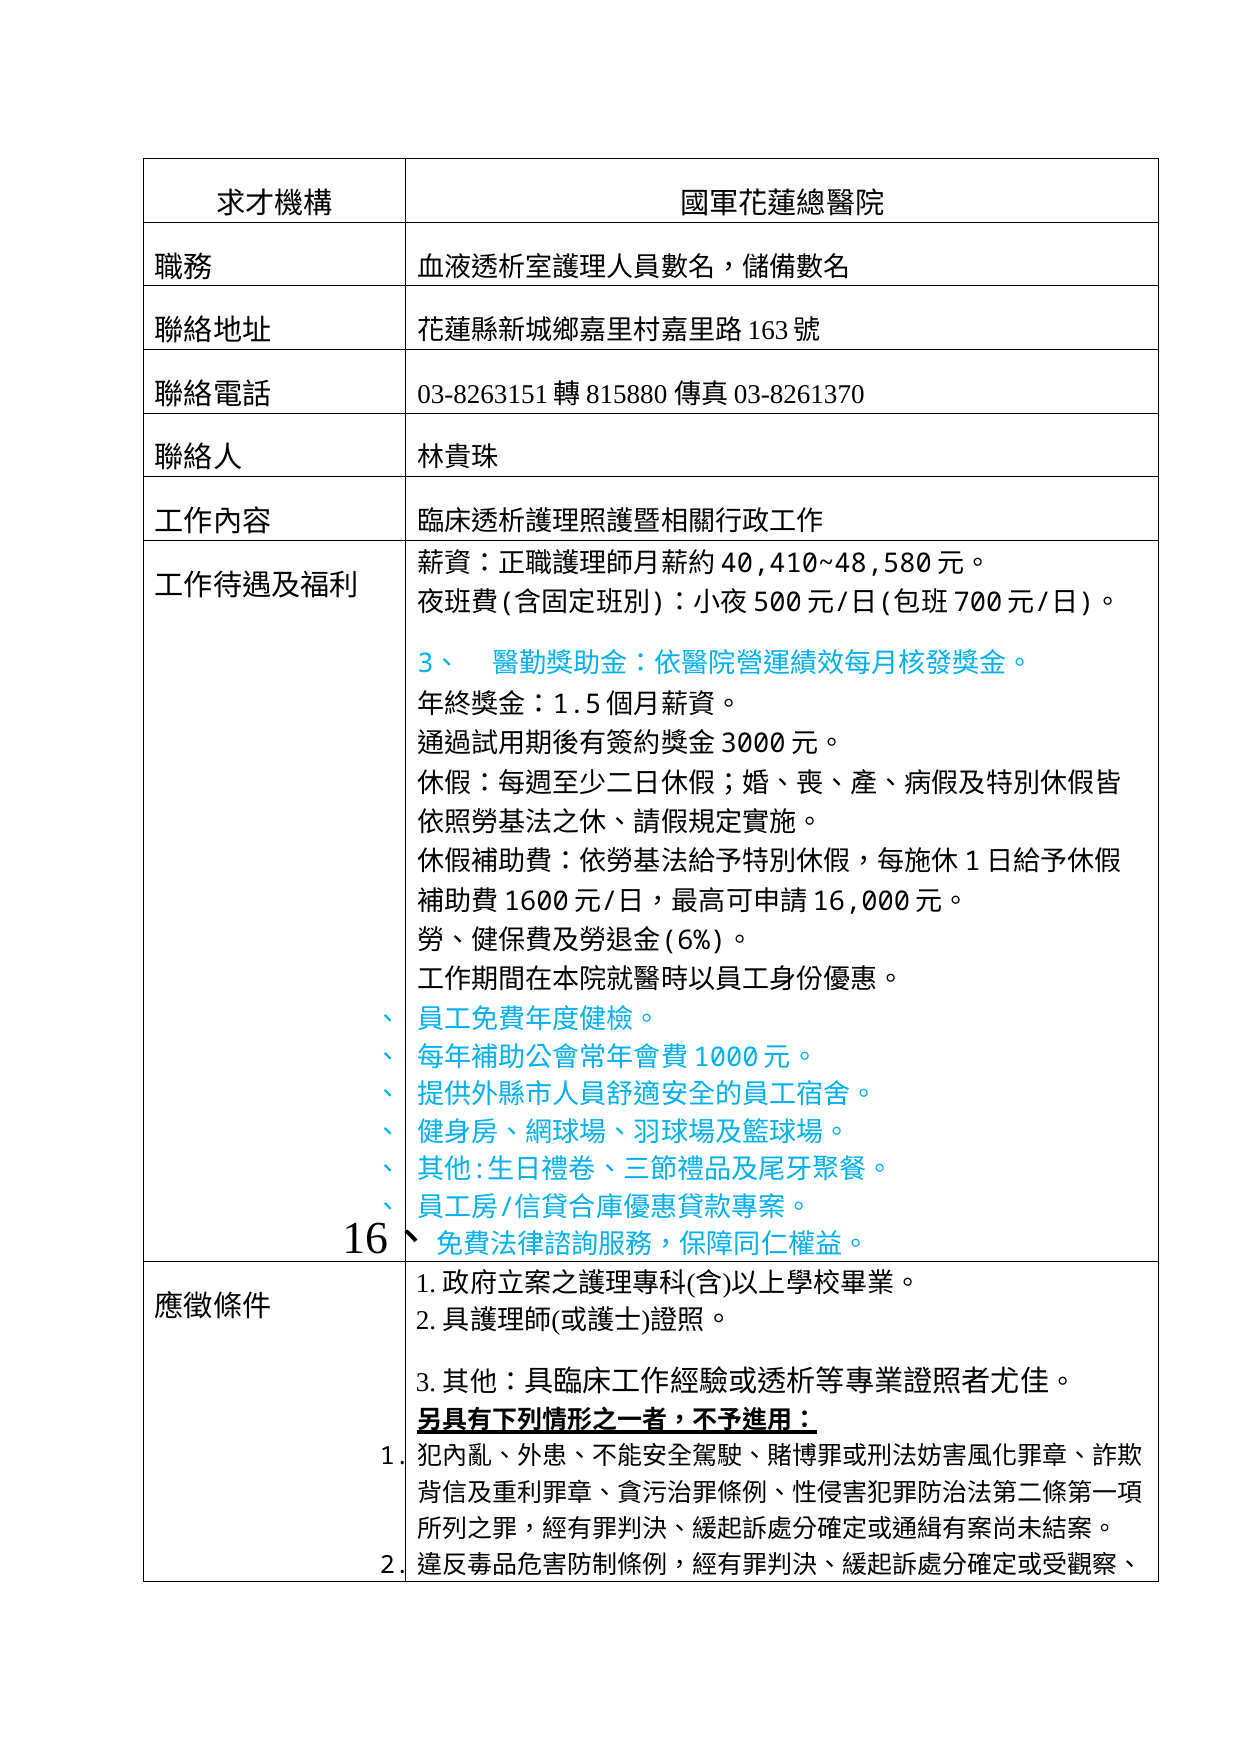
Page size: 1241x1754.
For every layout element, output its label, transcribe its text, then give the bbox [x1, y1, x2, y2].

table_cell 血液透析室護理人員數名，儲備數名 [406, 223, 1158, 285]
table_cell 林貴珠 [406, 414, 1158, 476]
table_cell 職務 [144, 223, 405, 285]
table_cell 工作待遇及福利 [144, 541, 405, 1261]
table_cell 應徵條件 [144, 1262, 405, 1581]
table_cell 聯絡電話 [144, 350, 405, 412]
table_cell 1. 政府立案之護理專科(含)以上學校畢業。 2. 具護理師(或護士)證照。 3. 其他：具臨床工作經驗或透析等專業證照者尤佳。 另具有下列情形之一者，不予進用： 犯內亂、外患、不能安全駕駛、賭博罪或刑法妨害風化罪章、詐欺背信及重利罪章、貪污治罪條例、性侵害犯罪防治法第二條第一項所列之罪，經有罪判決、緩起訴處分確定或通緝有案尚未結案。 違反毒品危害防制條例，經有罪判決、緩起訴處分確定或受觀察、勒戒及強制戒治之裁定，或受行政裁罰確定。 受監護宣告及輔助宣告，尚未撤銷。 大陸地區人民經許可進入臺灣地區，非在臺灣地區設有戶籍滿二十年者或香港及澳門居民經許可進入臺灣地區，非在臺灣地區設有戶籍滿十年。 違反國籍法規定。 迴避進用規定： （一）進用單位主官、副主官，對於配偶與三親等以內血親、姻親及共同生活之家屬，不得在其單位進用。 （二）進用單位各級主管長官，對於配偶與三親等以內血親、姻親及共同生活之家屬，不得在其主管單位進用。 （一）有權核定(核轉)進用之主官、副主官，對於配偶與三親等以內血親、姻親及共同生活之家屬，不得在其核定進用單位進用。 [406, 1262, 1158, 1581]
table_header 國軍花蓮總醫院 [406, 159, 1158, 222]
table_cell 聯絡人 [144, 414, 405, 476]
table_header 求才機構 [144, 159, 405, 222]
table_cell 工作內容 [144, 477, 405, 539]
table_cell 臨床透析護理照護暨相關行政工作 [406, 477, 1158, 539]
table_cell 花蓮縣新城鄉嘉里村嘉里路163號 [406, 286, 1158, 349]
table_cell 聯絡地址 [144, 286, 405, 349]
table_cell 薪資：正職護理師月薪約40,410~48,580元。 夜班費(含固定班別)：小夜500元/日(包班700元/日)。 醫勤獎助金：依醫院營運績效每月核發獎金。 年終獎金：1.5個月薪資。 通過試用期後有簽約獎金3000元。 休假：每週至少二日休假；婚、喪、產、病假及特別休假皆依照勞基法之休、請假規定實施。 休假補助費：依勞基法給予特別休假，每施休1日給予休假補助費1600元/日，最高可申請16,000元。 勞、健保費及勞退金(6%)。 工作期間在本院就醫時以員工身份優惠。 員工免費年度健檢。 每年補助公會常年會費1000元。 提供外縣市人員舒適安全的員工宿舍。 健身房、網球場、羽球場及籃球場。 其他:生日禮卷、三節禮品及尾牙聚餐。 員工房/信貸合庫優惠貸款專案。 免費法律諮詢服務，保障同仁權益。 [406, 541, 1158, 1261]
table_cell 03-8263151轉815880 傳真03-8261370 [406, 350, 1158, 412]
